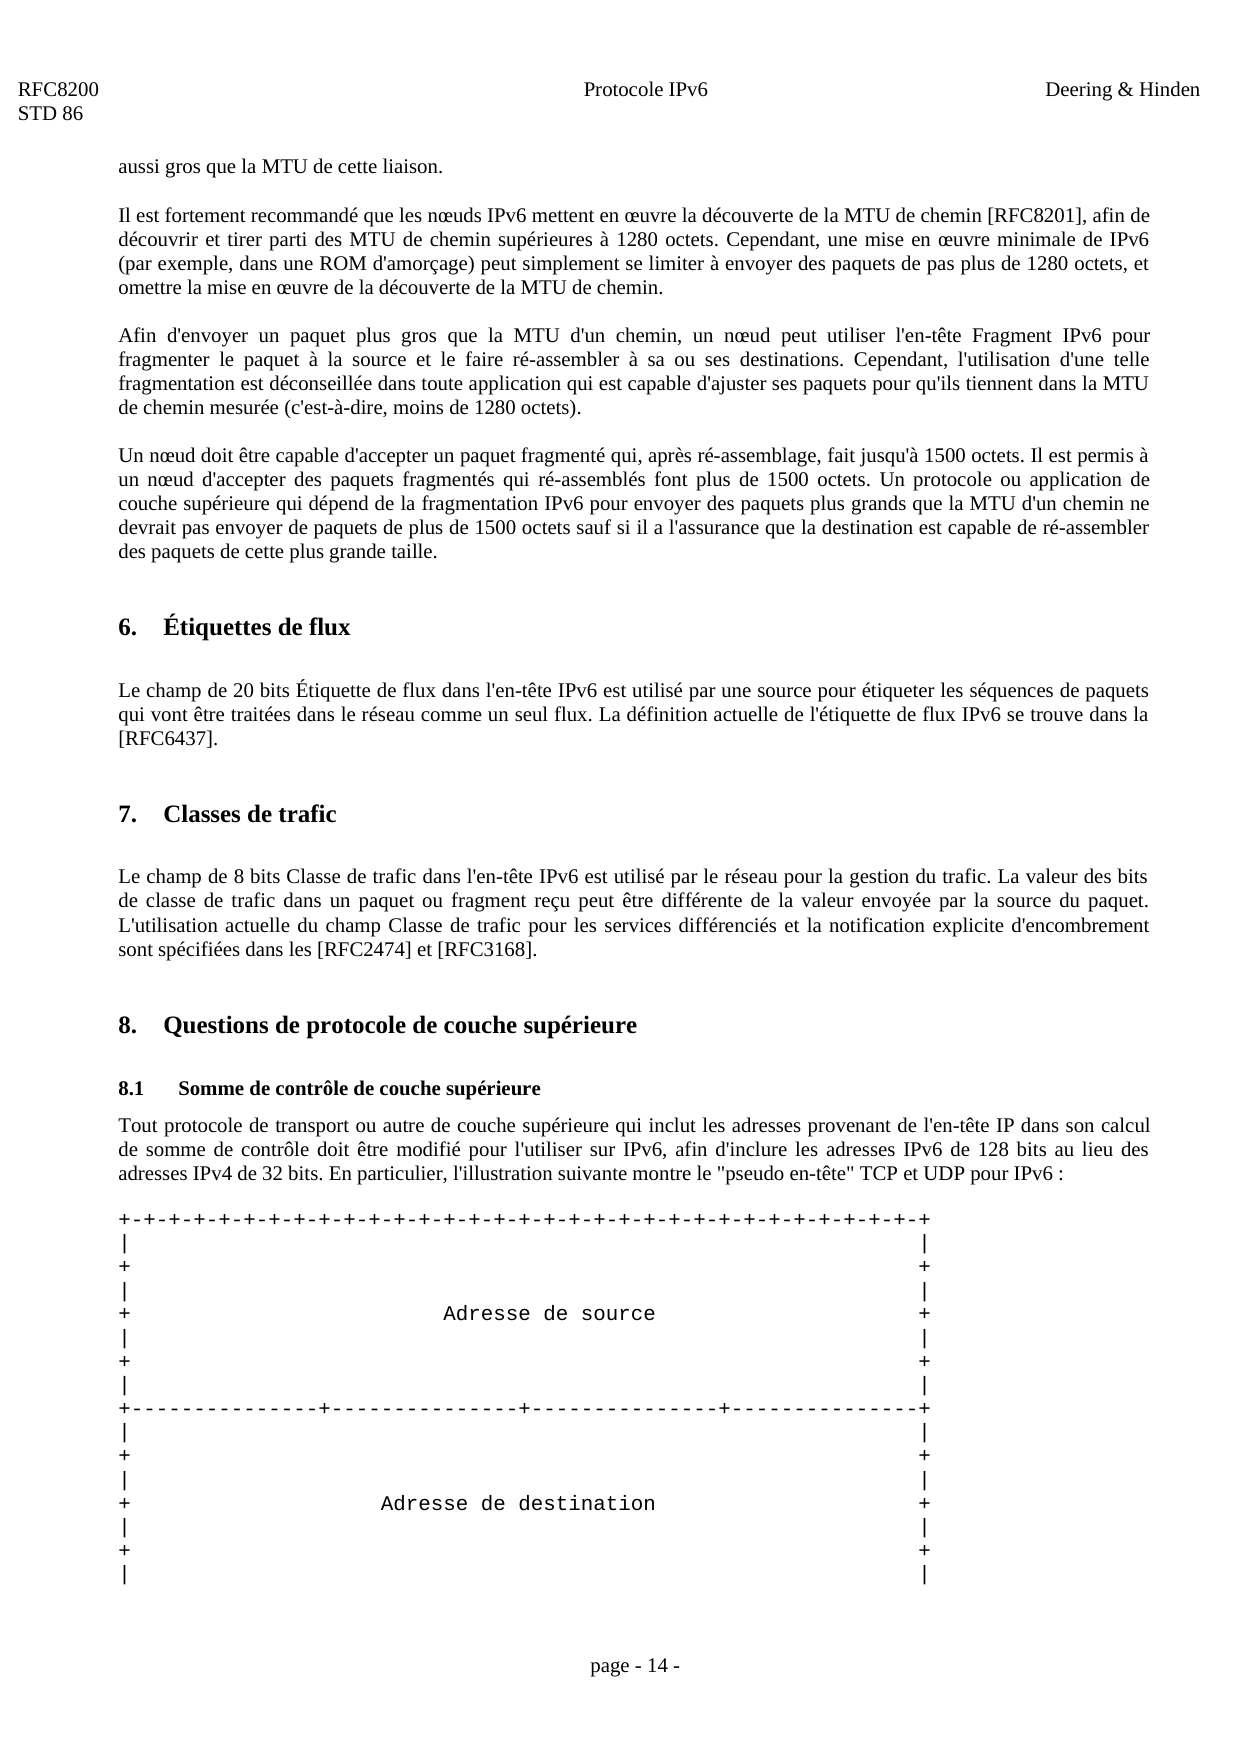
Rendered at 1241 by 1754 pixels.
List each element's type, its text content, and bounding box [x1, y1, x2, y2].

text aussi gros que la MTU de cette liaison. [118, 154, 1152, 178]
text Afin d'envoyer un paquet plus gros que la MTU d'un chemin, un nœud peut utiliser l'en-tête Fragment IPv6 pour fragmenter le paquet à la source et le faire ré-assembler à sa ou ses destinations. Cependant, l'utilisation d'une telle fragmentation est déconseillée dans toute application qui est capable d'ajuster ses paquets pour qu'ils tiennent dans la MTU de chemin mesurée (c'est-à-dire, moins de 1280 octets). [118, 323, 1152, 419]
text | | [118, 1280, 1152, 1303]
text + + [118, 1351, 1152, 1374]
subtitle 6. Étiquettes de flux [118, 612, 1152, 641]
text + + [118, 1256, 1152, 1280]
text Le champ de 20 bits Étiquette de flux dans l'en-tête IPv6 est utilisé par une source pour étiqueter les séquences de paquets qui vont être traitées dans le réseau comme un seul flux. La définition actuelle de l'étiquette de flux IPv6 se trouve dans la [RFC6437]. [118, 678, 1152, 750]
text + + [118, 1445, 1152, 1469]
text | | [118, 1469, 1152, 1492]
text + Adresse de source + [118, 1303, 1152, 1327]
text Un nœud doit être capable d'accepter un paquet fragmenté qui, après ré-assemblage, fait jusqu'à 1500 octets. Il est permis à un nœud d'accepter des paquets fragmentés qui ré-assemblés font plus de 1500 octets. Un protocole ou application de couche supérieure qui dépend de la fragmentation IPv6 pour envoyer des paquets plus grands que la MTU d'un chemin ne devrait pas envoyer de paquets de plus de 1500 octets sauf si il a l'assurance que la destination est capable de ré-assembler des paquets de cette plus grande taille. [118, 443, 1152, 563]
text + + [118, 1540, 1152, 1563]
text + Adresse de destination + [118, 1492, 1152, 1516]
text | | [118, 1422, 1152, 1445]
text | | [118, 1516, 1152, 1540]
subtitle 8.1 Somme de contrôle de couche supérieure [118, 1076, 1152, 1100]
text Il est fortement recommandé que les nœuds IPv6 mettent en œuvre la découverte de la MTU de chemin [RFC8201], afin de découvrir et tirer parti des MTU de chemin supérieures à 1280 octets. Cependant, une mise en œuvre minimale de IPv6 (par exemple, dans une ROM d'amorçage) peut simplement se limiter à envoyer des paquets de pas plus de 1280 octets, et omettre la mise en œuvre de la découverte de la MTU de chemin. [118, 202, 1152, 299]
subtitle 8. Questions de protocole de couche supérieure [118, 1010, 1152, 1038]
text | | [118, 1232, 1152, 1256]
text Le champ de 8 bits Classe de trafic dans l'en-tête IPv6 est utilisé par le réseau pour la gestion du trafic. La valeur des bits de classe de trafic dans un paquet ou fragment reçu peut être différente de la valeur envoyée par la source du paquet. L'utilisation actuelle du champ Classe de trafic pour les services différenciés et la notification explicite d'encombrement sont spécifiées dans les [RFC2474] et [RFC3168]. [118, 864, 1152, 961]
text | | [118, 1374, 1152, 1398]
text +-+-+-+-+-+-+-+-+-+-+-+-+-+-+-+-+-+-+-+-+-+-+-+-+-+-+-+-+-+-+-+-+ [118, 1209, 1152, 1232]
text | | [118, 1327, 1152, 1351]
subtitle 7. Classes de trafic [118, 799, 1152, 828]
text Tout protocole de transport ou autre de couche supérieure qui inclut les adresses provenant de l'en-tête IP dans son calcul de somme de contrôle doit être modifié pour l'utiliser sur IPv6, afin d'inclure les adresses IPv6 de 128 bits au lieu des adresses IPv4 de 32 bits. En particulier, l'illustration suivante montre le "pseudo en-tête" TCP et UDP pour IPv6 : [118, 1112, 1152, 1185]
text | | [118, 1563, 1152, 1587]
text +---------------+---------------+---------------+---------------+ [118, 1398, 1152, 1422]
